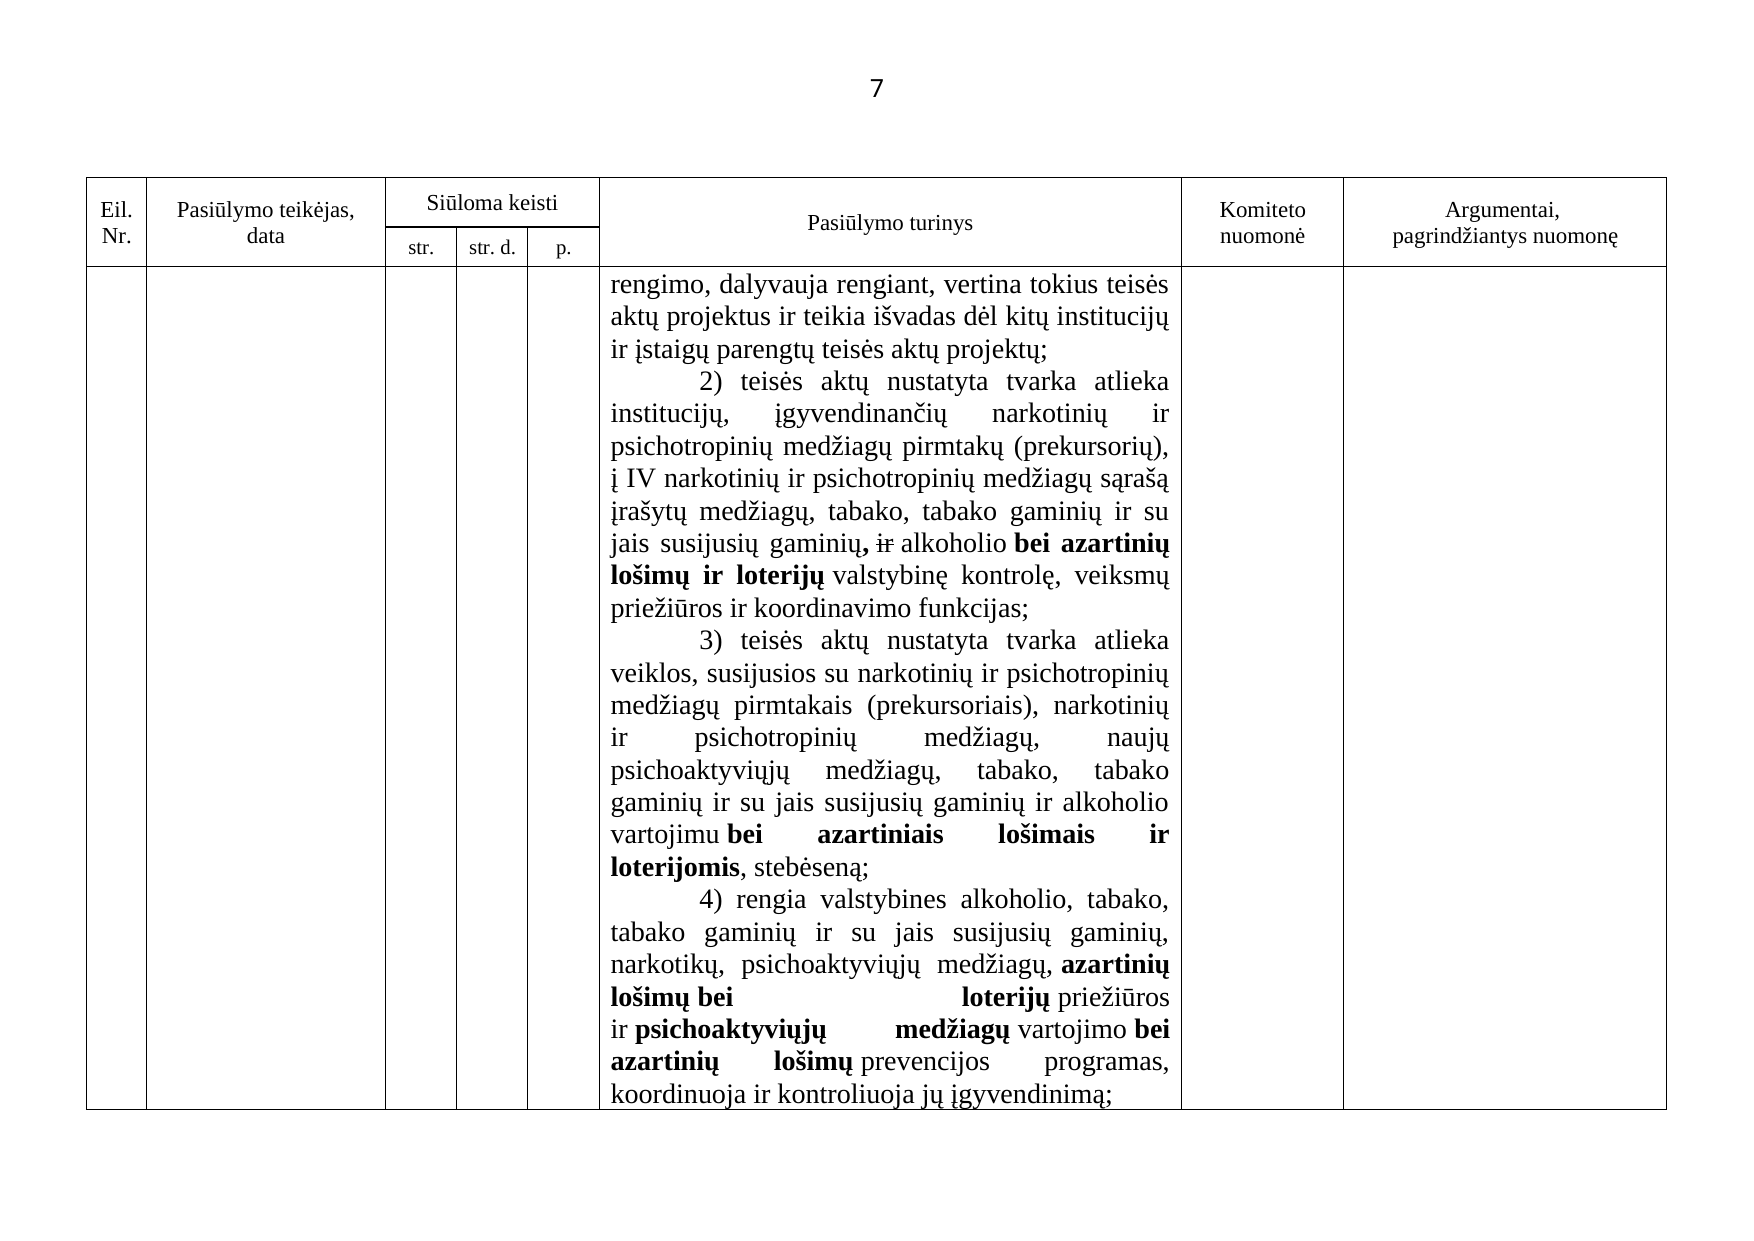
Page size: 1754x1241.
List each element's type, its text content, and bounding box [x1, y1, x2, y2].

table_header Komiteto nuomonė [1182, 178, 1343, 266]
table_cell [386, 267, 456, 1109]
table_cell [457, 267, 527, 1109]
table_cell str. [386, 228, 456, 266]
table_cell [87, 267, 146, 1109]
table_cell str. d. [457, 228, 527, 266]
table_header Eil. Nr. [87, 178, 146, 266]
table_cell [147, 267, 385, 1109]
table_cell rengimo, dalyvauja rengiant, vertina tokius teisės aktų projektus ir teikia išvadas dėl kitų institucijų ir įstaigų parengtų teisės aktų projektų; 2) teisės aktų nustatyta tvarka atlieka institucijų, įgyvendinančių narkotinių ir psichotropinių medžiagų pirmtakų (prekursorių), į IV narkotinių ir psichotropinių medžiagų sąrašą įrašytų medžiagų, tabako, tabako gaminių ir su jais susijusių gaminių, ir alkoholio bei azartinių lošimų ir loterijų valstybinę kontrolę, veiksmų priežiūros ir koordinavimo funkcijas; 3) teisės aktų nustatyta tvarka atlieka veiklos, susijusios su narkotinių ir psichotropinių medžiagų pirmtakais (prekursoriais), narkotinių ir psichotropinių medžiagų, naujų psichoaktyviųjų medžiagų, tabako, tabako gaminių ir su jais susijusių gaminių ir alkoholio vartojimu bei azartiniais lošimais ir loterijomis, stebėseną; 4) rengia valstybines alkoholio, tabako, tabako gaminių ir su jais susijusių gaminių, narkotikų, psichoaktyviųjų medžiagų, azartinių lošimų bei loterijų priežiūros ir psichoaktyviųjų medžiagų vartojimo bei azartinių lošimų prevencijos programas, koordinuoja ir kontroliuoja jų įgyvendinimą; [600, 267, 1181, 1109]
table_header Pasiūlymo teikėjas, data [147, 178, 385, 266]
table_cell p. [528, 228, 599, 266]
table_header Siūloma keisti [386, 178, 599, 226]
table_cell [528, 267, 599, 1109]
table_cell [1344, 267, 1666, 1109]
table_cell [1182, 267, 1343, 1109]
table_header Argumentai, pagrindžiantys nuomonę [1344, 178, 1666, 266]
table_header Pasiūlymo turinys [600, 178, 1181, 266]
